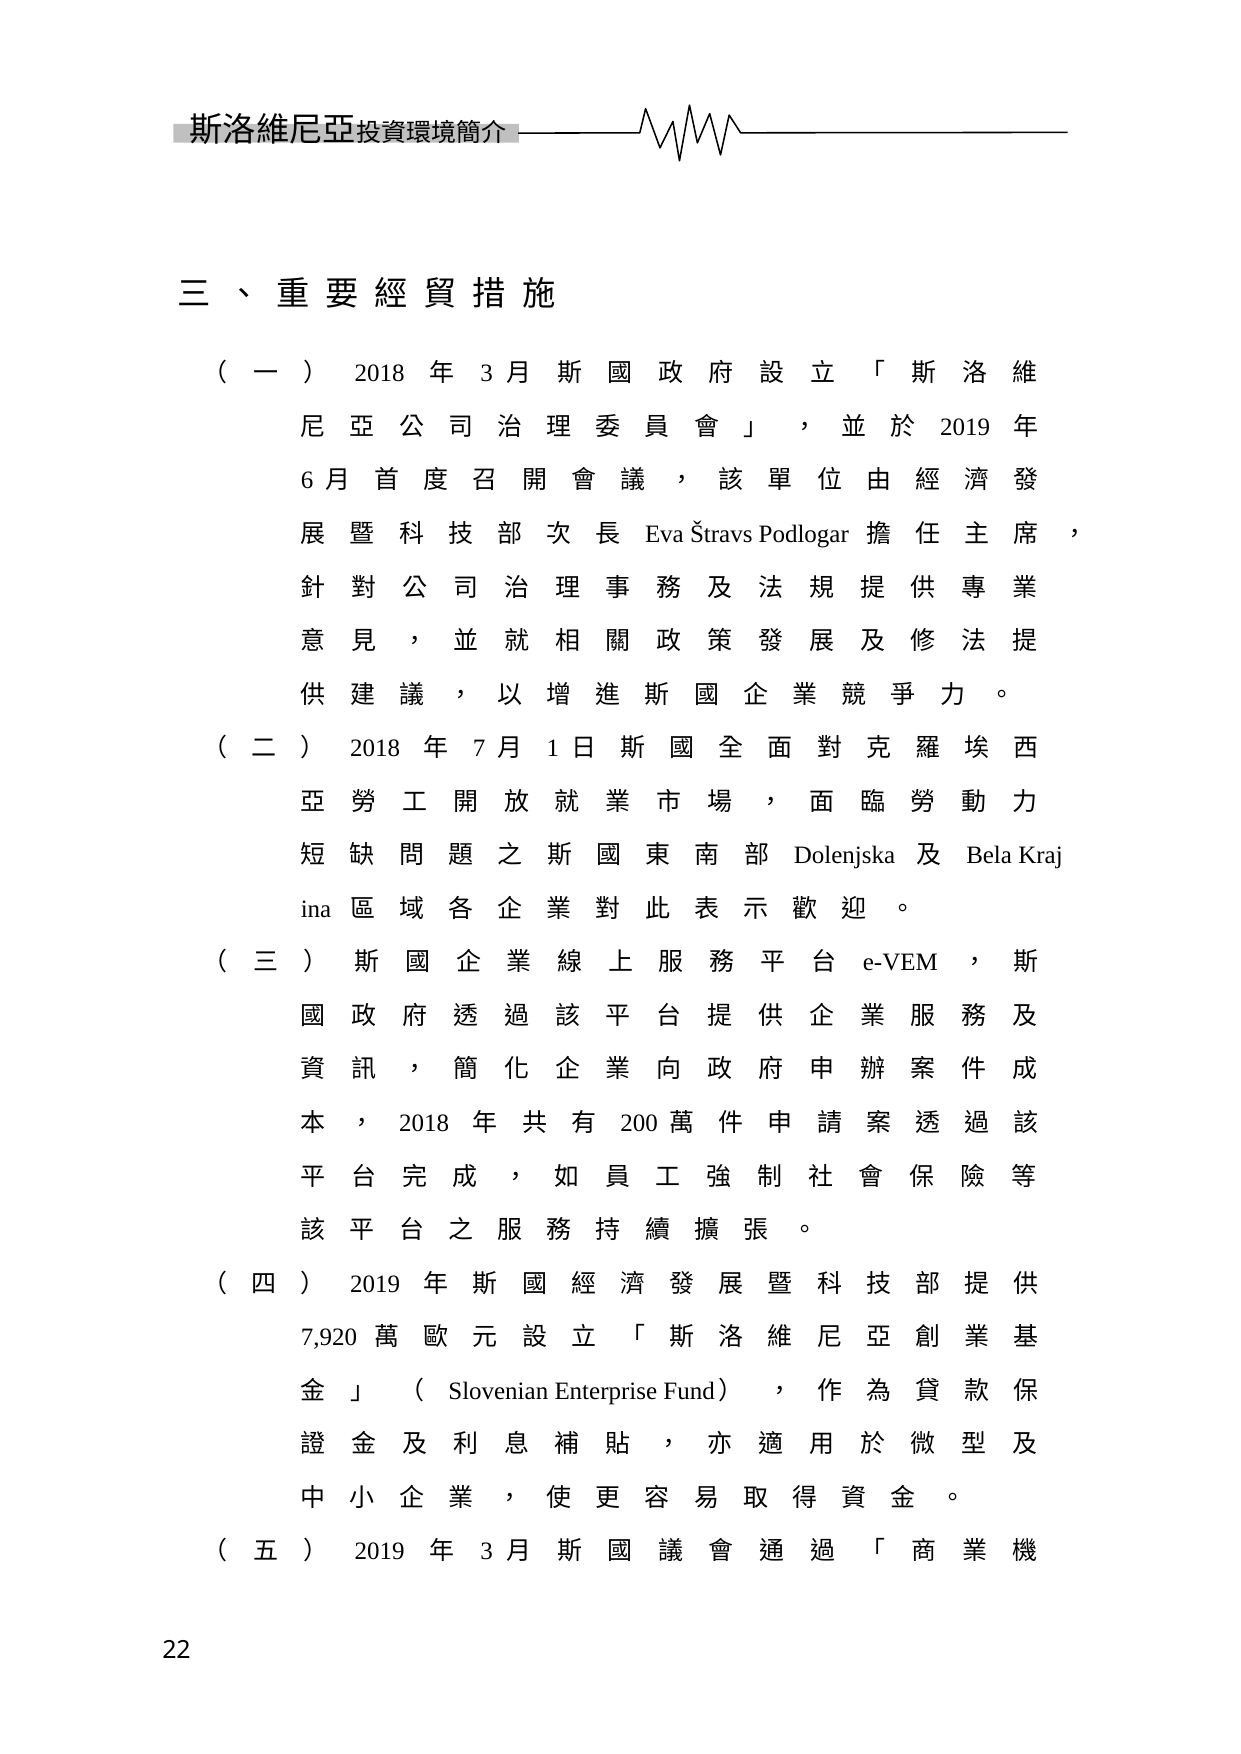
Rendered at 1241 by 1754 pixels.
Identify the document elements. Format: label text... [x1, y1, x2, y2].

text （二）2018年7月1日斯國全面對克羅埃西亞勞工開放就業市場，面臨勞動力短缺問題之斯國東南部Dolenjska及Bela Krajina區域各企業對此表示歡迎。 [202, 719, 1063, 933]
text 三、重要經貿措施 [178, 264, 1063, 317]
text （五）2019年3月斯國議會通過「商業機 [202, 1522, 1063, 1576]
text （三）斯國企業線上服務平台e-VEM，斯國政府透過該平台提供企業服務及資訊，簡化企業向政府申辦案件成本，2018年共有200萬件申請案透過該平台完成，如員工強制社會保險等，該平台之服務持續擴張。 [202, 933, 1063, 1254]
text （四）2019年斯國經濟發展暨科技部提供7,920萬歐元設立「斯洛維尼亞創業基金」（Slovenian Enterprise Fund），作為貸款保證金及利息補貼，亦適用於微型及中小企業，使更容易取得資金。 [202, 1254, 1063, 1522]
text （一）2018年3月斯國政府設立「斯洛維尼亞公司治理委員會」，並於2019年6月首度召開會議，該單位由經濟發展暨科技部次長Eva Štravs Podlogar擔任主席，針對公司治理事務及法規提供專業意見，並就相關政策發展及修法提供建議，以增進斯國企業競爭力。 [202, 344, 1063, 719]
